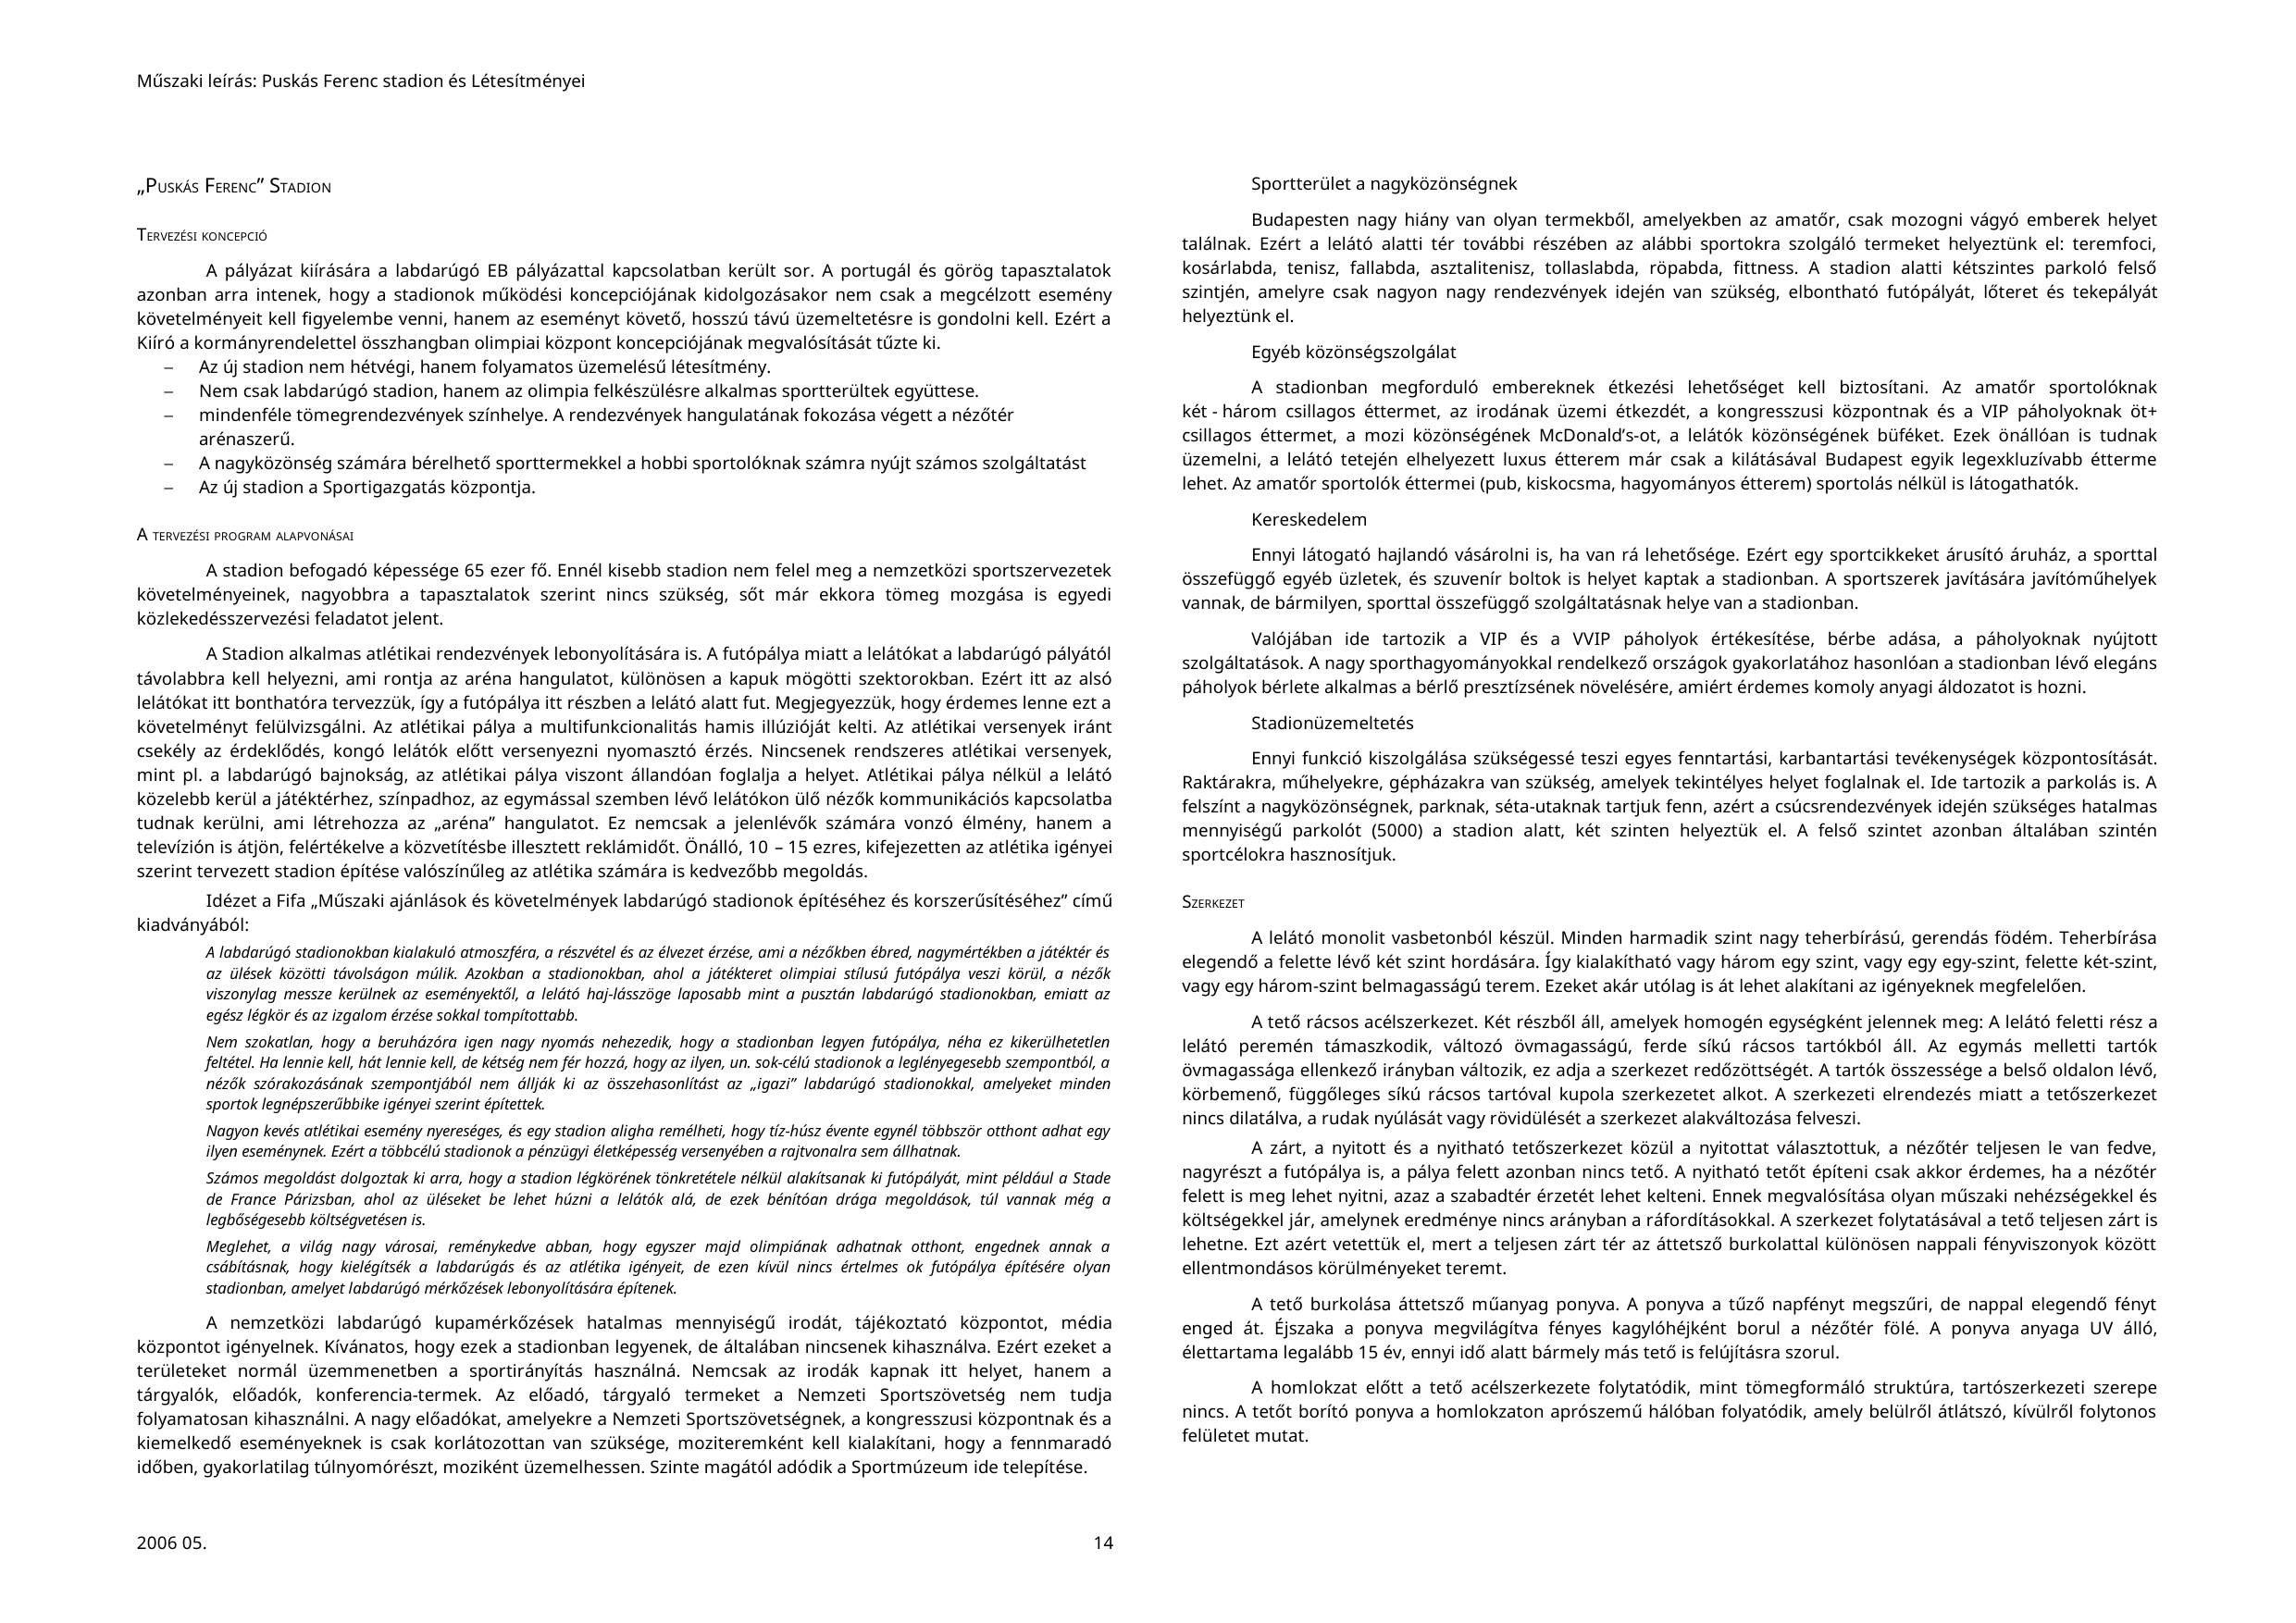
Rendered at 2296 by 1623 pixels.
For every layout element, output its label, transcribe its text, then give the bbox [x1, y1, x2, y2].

subtitle „Puskás Ferenc” Stadion [137, 171, 1113, 199]
text Sportterület a nagyközönségnek [1182, 171, 2159, 195]
subtitle Szerkezet [1182, 889, 2159, 913]
list Az új stadion a Sportigazgatás központja. [164, 475, 1113, 499]
text A lelátó monolit vasbetonból készül. Minden harmadik szint nagy teherbírású, gerendás födém. Teherbírása elegendő a felette lévő két szint hordására. Így kialakítható vagy három egy szint, vagy egy egy-szint, felette két-szint, vagy egy három-szint belmagasságú terem. Ezeket akár utólag is át lehet alakítani az igényeknek megfelelően. [1182, 925, 2159, 997]
list mindenféle tömegrendezvények színhelye. A rendezvények hangulatának fokozása végett a nézőtér arénaszerű. [164, 403, 1113, 451]
text Meglehet, a világ nagy városai, reménykedve abban, hogy egyszer majd olimpiának adhatnak otthont, engednek annak a csábításnak, hogy kielégítsék a labdarúgás és az atlétika igényeit, de ezen kívül nincs értelmes ok futópálya építésére olyan stadionban, amelyet labdarúgó mérkőzések lebonyolítására építenek. [206, 1236, 1113, 1298]
text Stadionüzemeltetés [1182, 710, 2159, 734]
text Számos megoldást dolgoztak ki arra, hogy a stadion légkörének tönkretétele nélkül alakítsanak ki futópályát, mint például a Stade de France Párizsban, ahol az üléseket be lehet húzni a lelátók alá, de ezek bénítóan drága megoldások, túl vannak még a legbőségesebb költségvetésen is. [206, 1168, 1113, 1230]
text A tető rácsos acélszerkezet. Két részből áll, amelyek homogén egységként jelennek meg: A lelátó feletti rész a lelátó peremén támaszkodik, változó övmagasságú, ferde síkú rácsos tartókból áll. Az egymás melletti tartók övmagassága ellenkező irányban változik, ez adja a szerkezet redőzöttségét. A tartók összessége a belső oldalon lévő, körbemenő, függőleges síkú rácsos tartóval kupola szerkezetet alkot. A szerkezeti elrendezés miatt a tetőszerkezet nincs dilatálva, a rudak nyúlását vagy rövidülését a szerkezet alakváltozása felveszi. [1182, 1009, 2159, 1130]
text Kereskedelem [1182, 507, 2159, 531]
text Ennyi látogató hajlandó vásárolni is, ha van rá lehetősége. Ezért egy sportcikkeket árusító áruház, a sporttal összefüggő egyéb üzletek, és szuvenír boltok is helyet kaptak a stadionban. A sportszerek javítására javítóműhelyek vannak, de bármilyen, sporttal összefüggő szolgáltatásnak helye van a stadionban. [1182, 542, 2159, 614]
text Budapesten nagy hiány van olyan termekből, amelyekben az amatőr, csak mozogni vágyó emberek helyet találnak. Ezért a lelátó alatti tér további részében az alábbi sportokra szolgáló termeket helyeztünk el: teremfoci, kosárlabda, tenisz, fallabda, asztalitenisz, tollaslabda, röpabda, fittness. A stadion alatti kétszintes parkoló felső szintjén, amelyre csak nagyon nagy rendezvények idején van szükség, elbontható futópályát, lőteret és tekepályát helyeztünk el. [1182, 207, 2159, 328]
text Nem szokatlan, hogy a beruházóra igen nagy nyomás nehezedik, hogy a stadionban legyen futópálya, néha ez kikerülhetetlen feltétel. Ha lennie kell, hát lennie kell, de kétség nem fér hozzá, hogy az ilyen, un. sok-célú stadionok a leglényegesebb szempontból, a nézők szórakozásának szempontjából nem állják ki az összehasonlítást az „igazi” labdarúgó stadionokkal, amelyeket minden sportok legnépszerűbbike igényei szerint építettek. [206, 1031, 1113, 1114]
text A pályázat kiírására a labdarúgó EB pályázattal kapcsolatban került sor. A portugál és görög tapasztalatok azonban arra intenek, hogy a stadionok működési koncepciójának kidolgozásakor nem csak a megcélzott esemény követelményeit kell figyelembe venni, hanem az eseményt követő, hosszú távú üzemeltetésre is gondolni kell. Ezért a Kiíró a kormányrendelettel összhangban olimpiai központ koncepciójának megvalósítását tűzte ki. [137, 258, 1113, 354]
text A zárt, a nyitott és a nyitható tetőszerkezet közül a nyitottat választottuk, a nézőtér teljesen le van fedve, nagyrészt a futópálya is, a pálya felett azonban nincs tető. A nyitható tetőt építeni csak akkor érdemes, ha a nézőtér felett is meg lehet nyitni, azaz a szabadtér érzetét lehet kelteni. Ennek megvalósítása olyan műszaki nehézségekkel és költségekkel jár, amelynek eredménye nincs arányban a ráfordításokkal. A szerkezet folytatásával a tető teljesen zárt is lehetne. Ezt azért vetettük el, mert a teljesen zárt tér az áttetsző burkolattal különösen nappali fényviszonyok között ellentmondásos körülményeket teremt. [1182, 1135, 2159, 1280]
list A nagyközönség számára bérelhető sporttermekkel a hobbi sportolóknak számra nyújt számos szolgáltatást [164, 451, 1113, 475]
text A stadionban megforduló embereknek étkezési lehetőséget kell biztosítani. Az amatőr sportolóknak két - három csillagos éttermet, az irodának üzemi étkezdét, a kongresszusi központnak és a VIP páholyoknak öt+ csillagos éttermet, a mozi közönségének McDonald’s-ot, a lelátók közönségének büféket. Ezek önállóan is tudnak üzemelni, a lelátó tetején elhelyezett luxus étterem már csak a kilátásával Budapest egyik legexkluzívabb étterme lehet. Az amatőr sportolók éttermei (pub, kiskocsma, hagyományos étterem) sportolás nélkül is látogathatók. [1182, 375, 2159, 495]
subtitle A tervezési program alapvonásai [137, 522, 1113, 546]
list Nem csak labdarúgó stadion, hanem az olimpia felkészülésre alkalmas sportterültek együttese. [164, 378, 1113, 403]
text A nemzetközi labdarúgó kupamérkőzések hatalmas mennyiségű irodát, tájékoztató központot, média központot igényelnek. Kívánatos, hogy ezek a stadionban legyenek, de általában nincsenek kihasználva. Ezért ezeket a területeket normál üzemmenetben a sportirányítás használná. Nemcsak az irodák kapnak itt helyet, hanem a tárgyalók, előadók, konferencia-termek. Az előadó, tárgyaló termeket a Nemzeti Sportszövetség nem tudja folyamatosan kihasználni. A nagy előadókat, amelyekre a Nemzeti Sportszövetségnek, a kongresszusi központnak és a kiemelkedő eseményeknek is csak korlátozottan van szüksége, moziteremként kell kialakítani, hogy a fennmaradó időben, gyakorlatilag túlnyomórészt, moziként üzemelhessen. Szinte magától adódik a Sportmúzeum ide telepítése. [137, 1310, 1113, 1479]
list Az új stadion nem hétvégi, hanem folyamatos üzemelésű létesítmény. [164, 354, 1113, 378]
text A Stadion alkalmas atlétikai rendezvények lebonyolítására is. A futópálya miatt a lelátókat a labdarúgó pályától távolabbra kell helyezni, ami rontja az aréna hangulatot, különösen a kapuk mögötti szektorokban. Ezért itt az alsó lelátókat itt bonthatóra tervezzük, így a futópálya itt részben a lelátó alatt fut. Megjegyezzük, hogy érdemes lenne ezt a követelményt felülvizsgálni. Az atlétikai pálya a multifunkcionalitás hamis illúzióját kelti. Az atlétikai versenyek iránt csekély az érdeklődés, kongó lelátók előtt versenyezni nyomasztó érzés. Nincsenek rendszeres atlétikai versenyek, mint pl. a labdarúgó bajnokság, az atlétikai pálya viszont állandóan foglalja a helyet. Atlétikai pálya nélkül a lelátó közelebb kerül a játéktérhez, színpadhoz, az egymással szemben lévő lelátókon ülő nézők kommunikációs kapcsolatba tudnak kerülni, ami létrehozza az „aréna” hangulatot. Ez nemcsak a jelenlévők számára vonzó élmény, hanem a televízión is átjön, felértékelve a közvetítésbe illesztett reklámidőt. Önálló, 10 – 15 ezres, kifejezetten az atlétika igényei szerint tervezett stadion építése valószínűleg az atlétika számára is kedvezőbb megoldás. [137, 641, 1113, 883]
text Idézet a Fifa „Műszaki ajánlások és követelmények labdarúgó stadionok építéséhez és korszerűsítéséhez” című kiadványából: [137, 888, 1113, 936]
text Ennyi funkció kiszolgálása szükségessé teszi egyes fenntartási, karbantartási tevékenységek központosítását. Raktárakra, műhelyekre, gépházakra van szükség, amelyek tekintélyes helyet foglalnak el. Ide tartozik a parkolás is. A felszínt a nagyközönségnek, parknak, séta-utaknak tartjuk fenn, azért a csúcsrendezvények idején szükséges hatalmas mennyiségű parkolót (5000) a stadion alatt, két szinten helyeztük el. A felső szintet azonban általában szintén sportcélokra hasznosítjuk. [1182, 746, 2159, 866]
text Egyéb közönségszolgálat [1182, 339, 2159, 363]
subtitle Tervezési koncepció [137, 222, 1113, 246]
text A tető burkolása áttetsző műanyag ponyva. A ponyva a tűző napfényt megszűri, de nappal elegendő fényt enged át. Éjszaka a ponyva megvilágítva fényes kagylóhéjként borul a nézőtér fölé. A ponyva anyaga UV álló, élettartama legalább 15 év, ennyi idő alatt bármely más tető is felújításra szorul. [1182, 1292, 2159, 1364]
text Nagyon kevés atlétikai esemény nyereséges, és egy stadion aligha remélheti, hogy tíz-húsz évente egynél többször otthont adhat egy ilyen eseménynek. Ezért a többcélú stadionok a pénzügyi életképesség versenyében a rajtvonalra sem állhatnak. [206, 1121, 1113, 1162]
text Valójában ide tartozik a VIP és a VVIP páholyok értékesítése, bérbe adása, a páholyoknak nyújtott szolgáltatások. A nagy sporthagyományokkal rendelkező országok gyakorlatához hasonlóan a stadionban lévő elegáns páholyok bérlete alkalmas a bérlő presztízsének növelésére, amiért érdemes komoly anyagi áldozatot is hozni. [1182, 626, 2159, 699]
text A labdarúgó stadionokban kialakuló atmoszféra, a részvétel és az élvezet érzése, ami a nézőkben ébred, nagymértékben a játéktér és az ülések közötti távolságon múlik. Azokban a stadionokban, ahol a játékteret olimpiai stílusú futópálya veszi körül, a nézők viszonylag messze kerülnek az eseményektől, a lelátó haj-lásszöge laposabb mint a pusztán labdarúgó stadionokban, emiatt az egész légkör és az izgalom érzése sokkal tompítottabb. [206, 942, 1113, 1025]
text A homlokzat előtt a tető acélszerkezete folytatódik, mint tömegformáló struktúra, tartószerkezeti szerepe nincs. A tetőt borító ponyva a homlokzaton aprószemű hálóban folyatódik, amely belülről átlátszó, kívülről folytonos felületet mutat. [1182, 1375, 2159, 1447]
text A stadion befogadó képessége 65 ezer fő. Ennél kisebb stadion nem felel meg a nemzetközi sportszervezetek követelményeinek, nagyobbra a tapasztalatok szerint nincs szükség, sőt már ekkora tömeg mozgása is egyedi közlekedésszervezési feladatot jelent. [137, 558, 1113, 630]
